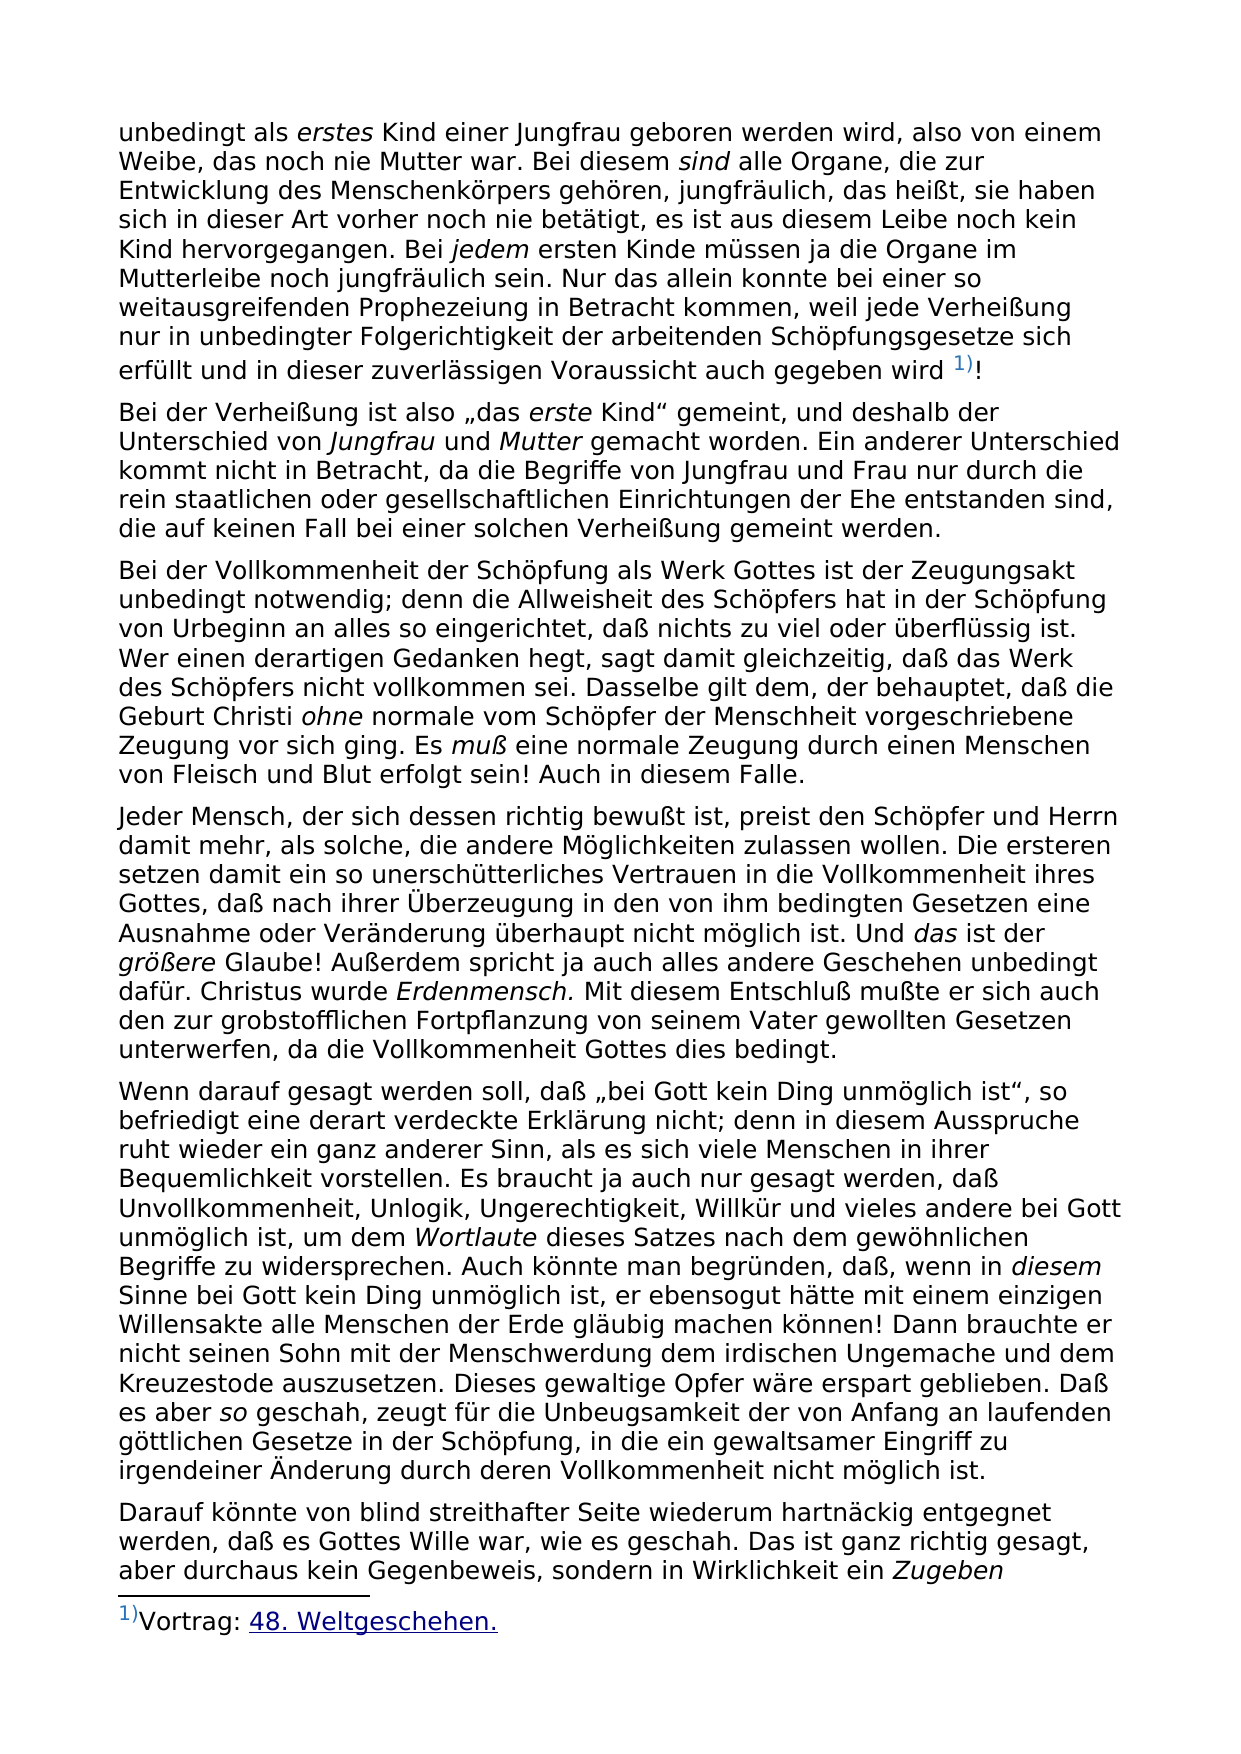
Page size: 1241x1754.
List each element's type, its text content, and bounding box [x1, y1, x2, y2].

text Bei der Verheißung ist also „das erste Kind“ gemeint, und deshalb der Unterschied von Jungfrau und Mutter gemacht worden. Ein anderer Unterschied kommt nicht in Betracht, da die Begriffe von Jungfrau und Frau nur durch die rein staatlichen oder gesellschaftlichen Einrichtungen der Ehe entstanden sind, die auf keinen Fall bei einer solchen Verheißung gemeint werden. [118, 398, 1122, 544]
text Wenn darauf gesagt werden soll, daß „bei Gott kein Ding unmöglich ist“, so befriedigt eine derart verdeckte Erklärung nicht; denn in diesem Ausspruche ruht wieder ein ganz anderer Sinn, als es sich viele Menschen in ihrer Bequemlichkeit vorstellen. Es braucht ja auch nur gesagt werden, daß Unvollkommenheit, Unlogik, Ungerechtigkeit, Willkür und vieles andere bei Gott unmöglich ist, um dem Wortlaute dieses Satzes nach dem gewöhnlichen Begriffe zu widersprechen. Auch könnte man begründen, daß, wenn in diesem Sinne bei Gott kein Ding unmöglich ist, er ebensogut hätte mit einem einzigen Willensakte alle Menschen der Erde gläubig machen können! Dann brauchte er nicht seinen Sohn mit der Menschwerdung dem irdischen Ungemache und dem Kreuzestode auszusetzen. Dieses gewaltige Opfer wäre erspart geblieben. Daß es aber so geschah, zeugt für die Unbeugsamkeit der von Anfang an laufenden göttlichen Gesetze in der Schöpfung, in die ein gewaltsamer Eingriff zu irgendeiner Änderung durch deren Vollkommenheit nicht möglich ist. [118, 1077, 1122, 1486]
text Jeder Mensch, der sich dessen richtig bewußt ist, preist den Schöpfer und Herrn damit mehr, als solche, die andere Möglichkeiten zulassen wollen. Die ersteren setzen damit ein so unerschütterliches Vertrauen in die Vollkommenheit ihres Gottes, daß nach ihrer Überzeugung in den von ihm bedingten Gesetzen eine Ausnahme oder Veränderung überhaupt nicht möglich ist. Und das ist der größere Glaube! Außerdem spricht ja auch alles andere Geschehen unbedingt dafür. Christus wurde Erdenmensch. Mit diesem Entschluß mußte er sich auch den zur grobstofflichen Fortpflanzung von seinem Vater gewollten Gesetzen unterwerfen, da die Vollkommenheit Gottes dies bedingt. [118, 802, 1122, 1065]
text Vortrag: 48. Weltgeschehen. [118, 1602, 1122, 1636]
text Bei der Vollkommenheit der Schöpfung als Werk Gottes ist der Zeugungsakt unbedingt notwendig; denn die Allweisheit des Schöpfers hat in der Schöpfung von Urbeginn an alles so eingerichtet, daß nichts zu viel oder überflüssig ist. Wer einen derartigen Gedanken hegt, sagt damit gleichzeitig, daß das Werk des Schöpfers nicht vollkommen sei. Dasselbe gilt dem, der behauptet, daß die Geburt Christi ohne normale vom Schöpfer der Menschheit vorgeschriebene Zeugung vor sich ging. Es muß eine normale Zeugung durch einen Menschen von Fleisch und Blut erfolgt sein! Auch in diesem Falle. [118, 556, 1122, 790]
text Darauf könnte von blind streithafter Seite wiederum hartnäckig entgegnet werden, daß es Gottes Wille war, wie es geschah. Das ist ganz richtig gesagt, aber durchaus kein Gegenbeweis, sondern in Wirklichkeit ein Zugeben [118, 1498, 1122, 1586]
text unbedingt als erstes Kind einer Jungfrau geboren werden wird, also von einem Weibe, das noch nie Mutter war. Bei diesem sind alle Organe, die zur Entwicklung des Menschenkörpers gehören, jungfräulich, das heißt, sie haben sich in dieser Art vorher noch nie betätigt, es ist aus diesem Leibe noch kein Kind hervorgegangen. Bei jedem ersten Kinde müssen ja die Organe im Mutterleibe noch jungfräulich sein. Nur das allein konnte bei einer so weitausgreifenden Prophezeiung in Betracht kommen, weil jede Verheißung nur in unbedingter Folgerichtigkeit der arbeitenden Schöpfungsgesetze sich erfüllt und in dieser zuverlässigen Voraussicht auch gegeben wird ! [118, 118, 1122, 386]
